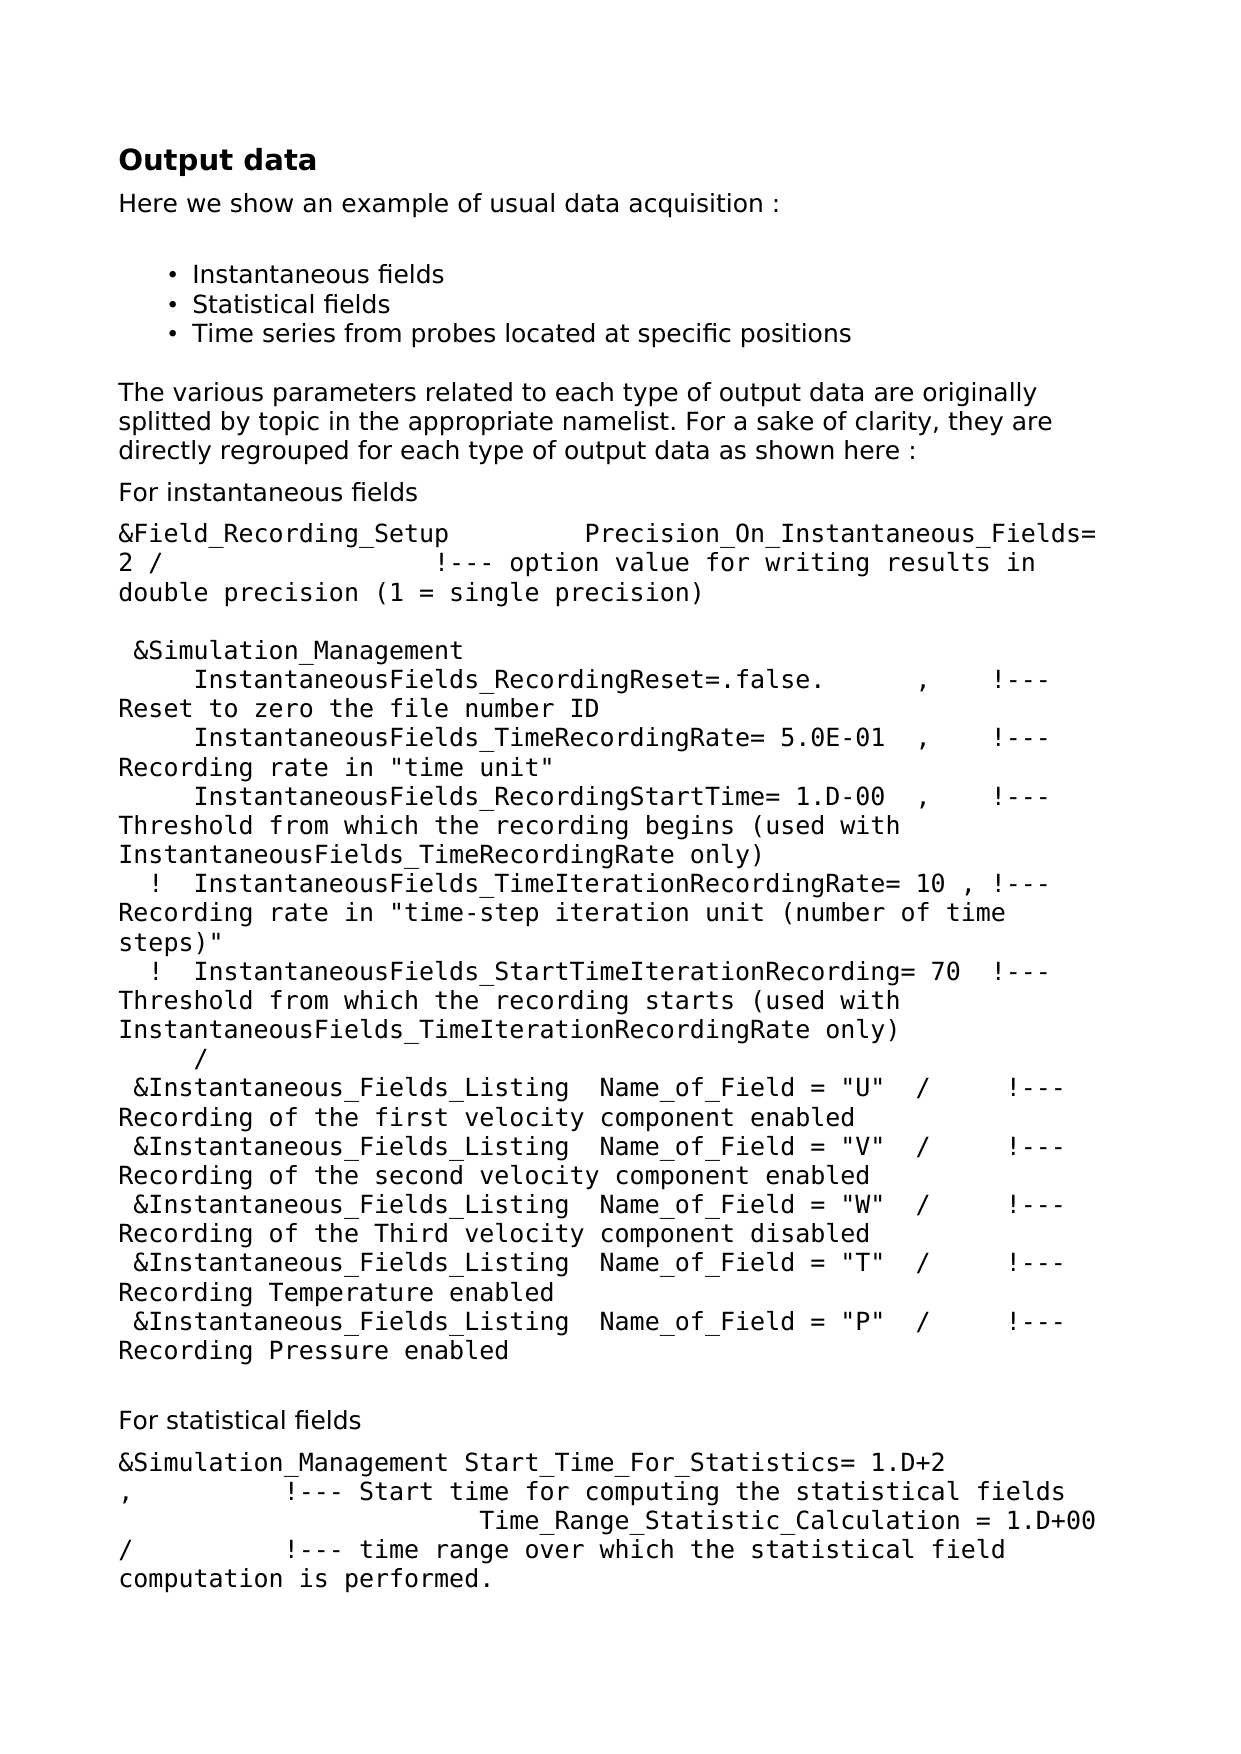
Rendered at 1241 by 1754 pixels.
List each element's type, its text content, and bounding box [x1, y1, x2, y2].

list Instantaneous fields [177, 261, 1122, 290]
subtitle Output data [118, 143, 1122, 177]
text For instantaneous fields [118, 478, 1122, 507]
text The various parameters related to each type of output data are originally splitted by topic in the appropriate namelist. For a sake of clarity, they are directly regrouped for each type of output data as shown here : [118, 378, 1122, 465]
text &Simulation_Management Start_Time_For_Statistics= 1.D+2 , !--- Start time for computing the statistical fields Time_Range_Statistic_Calculation = 1.D+00 / !--- time range over which the statistical field computation is performed. [118, 1448, 1122, 1623]
text For statistical fields [118, 1406, 1122, 1435]
list Time series from probes located at specific positions [177, 319, 1122, 348]
list Statistical fields [177, 290, 1122, 319]
text Here we show an example of usual data acquisition : [118, 189, 1122, 219]
text &Field_Recording_Setup Precision_On_Instantaneous_Fields= 2 / !--- option value for writing results in double precision (1 = single precision) &Simulation_Management InstantaneousFields_RecordingReset=.false. , !--- Reset to zero the file number ID InstantaneousFields_TimeRecordingRate= 5.0E-01 , !--- Recording rate in "time unit" InstantaneousFields_RecordingStartTime= 1.D-00 , !--- Threshold from which the recording begins (used with InstantaneousFields_TimeRecordingRate only) ! InstantaneousFields_TimeIterationRecordingRate= 10 , !--- Recording rate in "time-step iteration unit (number of time steps)" ! InstantaneousFields_StartTimeIterationRecording= 70 !--- Threshold from which the recording starts (used with InstantaneousFields_TimeIterationRecordingRate only) / &Instantaneous_Fields_Listing Name_of_Field = "U" / !--- Recording of the first velocity component enabled &Instantaneous_Fields_Listing Name_of_Field = "V" / !--- Recording of the second velocity component enabled &Instantaneous_Fields_Listing Name_of_Field = "W" / !--- Recording of the Third velocity component disabled &Instantaneous_Fields_Listing Name_of_Field = "T" / !--- Recording Temperature enabled &Instantaneous_Fields_Listing Name_of_Field = "P" / !--- Recording Pressure enabled [118, 519, 1122, 1394]
